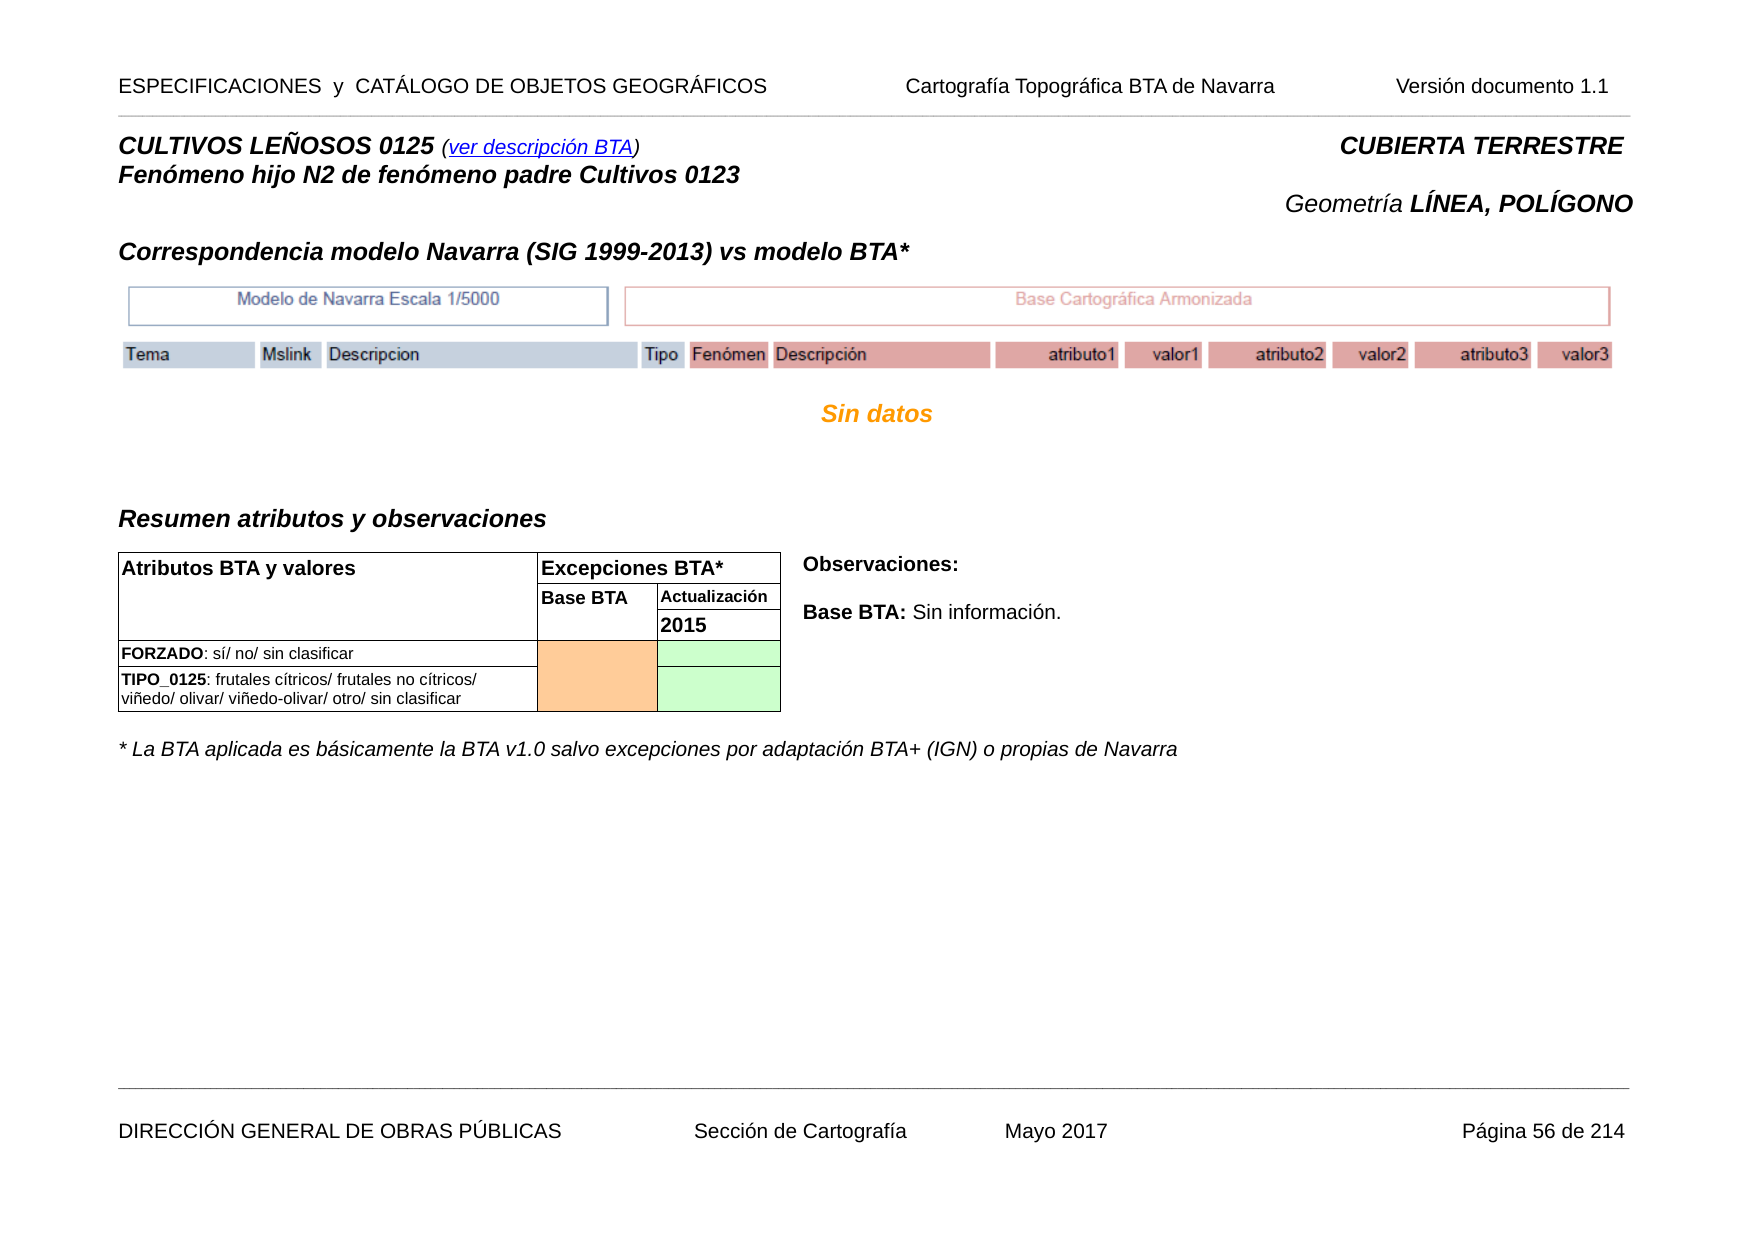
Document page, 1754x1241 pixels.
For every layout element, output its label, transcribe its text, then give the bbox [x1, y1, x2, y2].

table_header Atributos BTA y valores [119, 553, 537, 640]
text * La BTA aplicada es básicamente la BTA v1.0 salvo excepciones por adaptación BTA+ (IGN) o propias de Navarra [118, 736, 1636, 760]
table_cell 2015 [658, 610, 780, 640]
text Fenómeno hijo N2 de fenómeno padre Cultivos 0123 [118, 160, 1636, 189]
text Resumen atributos y observaciones [118, 504, 1636, 533]
picture [118, 284, 1620, 371]
table_header [781, 552, 791, 712]
table_cell [658, 667, 780, 711]
table_header Observaciones: Base BTA: Sin información. [791, 552, 1618, 712]
table_cell [658, 641, 780, 666]
text Geometría LÍNEA, POLÍGONO [118, 189, 1636, 217]
table_cell Actualización [658, 584, 780, 609]
text Sin datos [118, 399, 1636, 428]
table_cell TIPO_0125: frutales cítricos/ frutales no cítricos/ viñedo/ olivar/ viñedo-olivar/ otro/ sin clasificar [119, 667, 537, 711]
table_header Excepciones BTA* [538, 553, 780, 583]
table_cell Base BTA [538, 584, 657, 640]
text CULTIVOS LEÑOSOS 0125 (ver descripción BTA) CUBIERTA TERRESTRE [118, 131, 1636, 160]
text Correspondencia modelo Navarra (SIG 1999-2013) vs modelo BTA* [118, 237, 1636, 265]
table_header [107, 552, 118, 712]
table_cell [538, 641, 657, 711]
table_cell FORZADO: sí/ no/ sin clasificar [119, 641, 537, 666]
